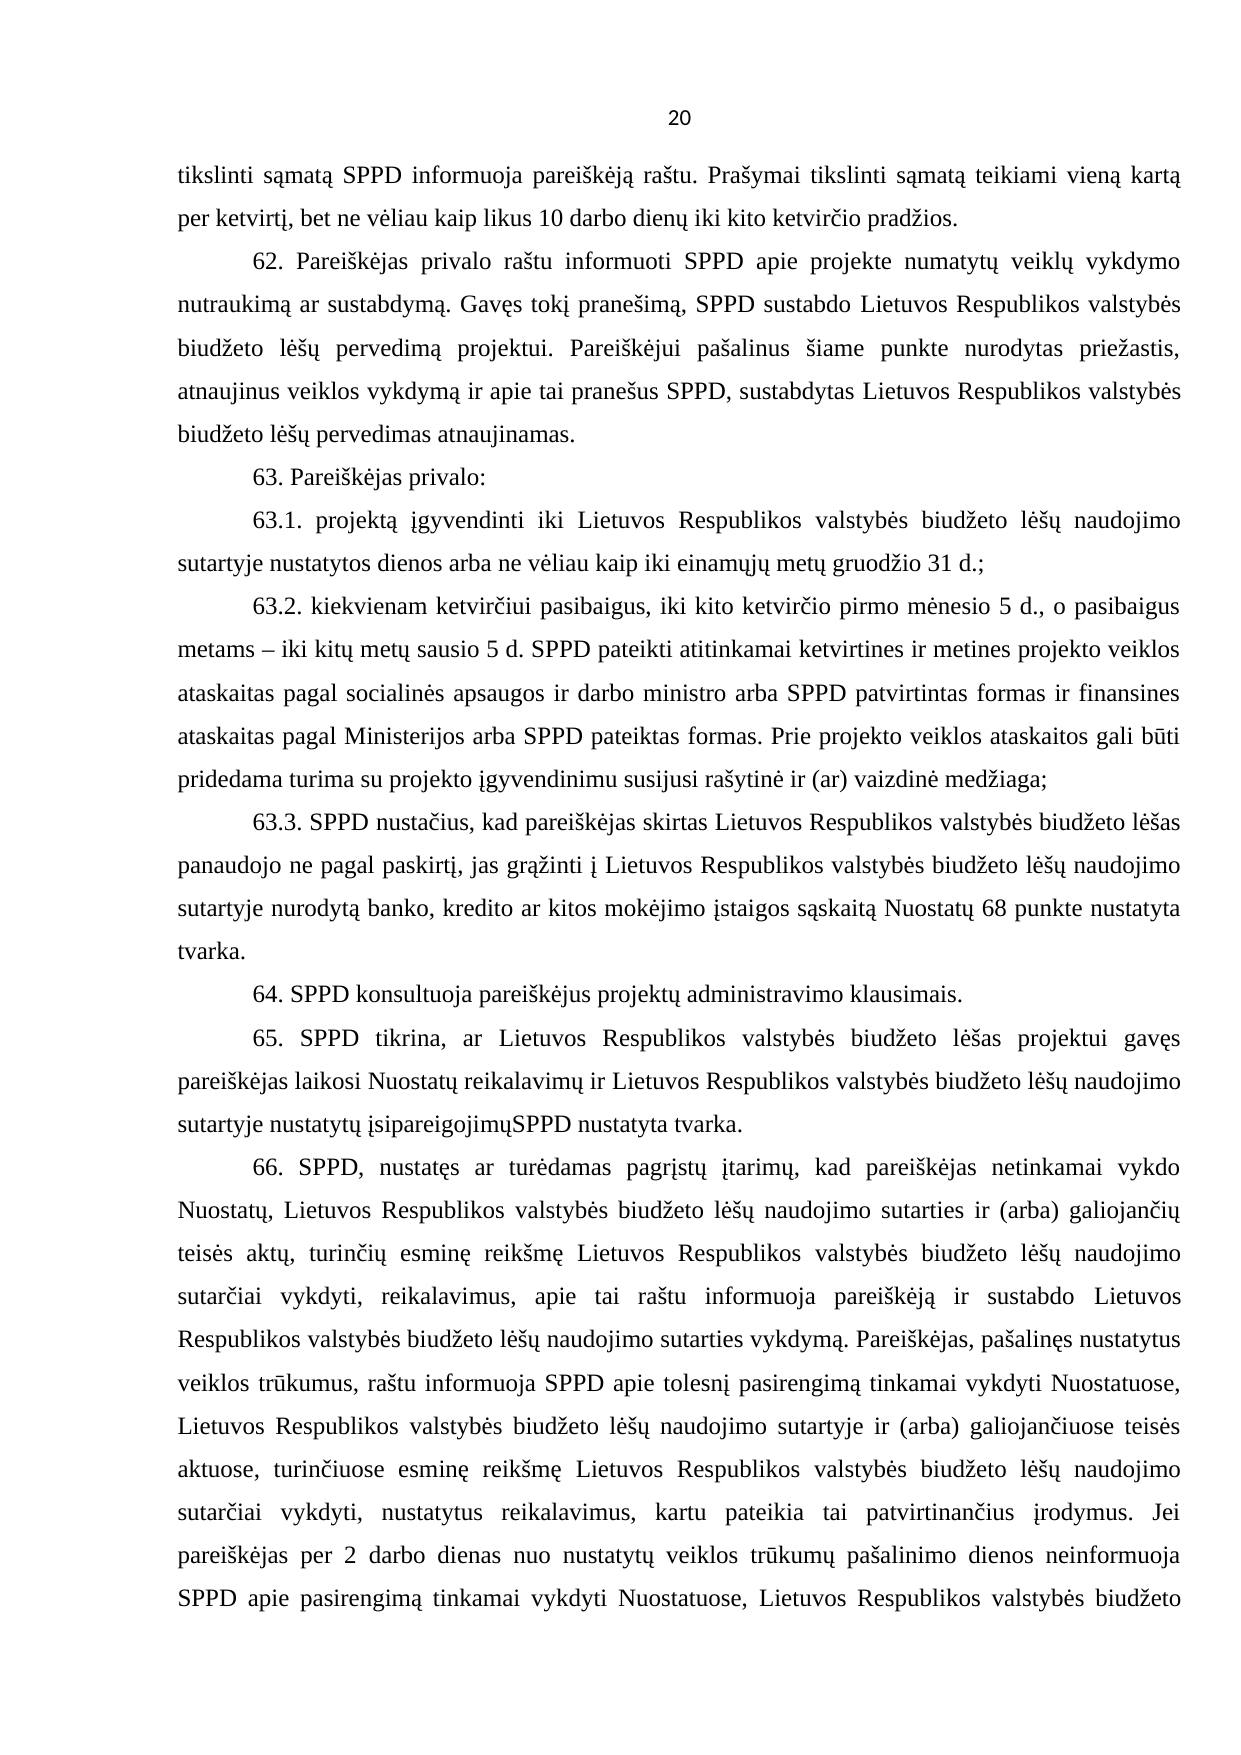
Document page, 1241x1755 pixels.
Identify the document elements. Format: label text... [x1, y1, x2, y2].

text 66. SPPD, nustatęs ar turėdamas pagrįstų įtarimų, kad pareiškėjas netinkamai vykdo Nuostatų, Lietuvos Respublikos valstybės biudžeto lėšų naudojimo sutarties ir (arba) galiojančių teisės aktų, turinčių esminę reikšmę Lietuvos Respublikos valstybės biudžeto lėšų naudojimo sutarčiai vykdyti, reikalavimus, apie tai raštu informuoja pareiškėją ir sustabdo Lietuvos Respublikos valstybės biudžeto lėšų naudojimo sutarties vykdymą. Pareiškėjas, pašalinęs nustatytus veiklos trūkumus, raštu informuoja SPPD apie tolesnį pasirengimą tinkamai vykdyti Nuostatuose, Lietuvos Respublikos valstybės biudžeto lėšų naudojimo sutartyje ir (arba) galiojančiuose teisės aktuose, turinčiuose esminę reikšmę Lietuvos Respublikos valstybės biudžeto lėšų naudojimo sutarčiai vykdyti, nustatytus reikalavimus, kartu pateikia tai patvirtinančius įrodymus. Jei pareiškėjas per 2 darbo dienas nuo nustatytų veiklos trūkumų pašalinimo dienos neinformuoja SPPD apie pasirengimą tinkamai vykdyti Nuostatuose, Lietuvos Respublikos valstybės biudžeto [177, 1152, 1181, 1612]
text 63.2. kiekvienam ketvirčiui pasibaigus, iki kito ketvirčio pirmo mėnesio 5 d., o pasibaigus metams – iki kitų metų sausio 5 d. SPPD pateikti atitinkamai ketvirtines ir metines projekto veiklos ataskaitas pagal socialinės apsaugos ir darbo ministro arba SPPD patvirtintas formas ir finansines ataskaitas pagal Ministerijos arba SPPD pateiktas formas. Prie projekto veiklos ataskaitos gali būti pridedama turima su projekto įgyvendinimu susijusi rašytinė ir (ar) vaizdinė medžiaga; [177, 591, 1181, 793]
text 65. SPPD tikrina, ar Lietuvos Respublikos valstybės biudžeto lėšas projektui gavęs pareiškėjas laikosi Nuostatų reikalavimų ir Lietuvos Respublikos valstybės biudžeto lėšų naudojimo sutartyje nustatytų įsipareigojimųSPPD nustatyta tvarka. [177, 1023, 1181, 1138]
text 64. SPPD konsultuoja pareiškėjus projektų administravimo klausimais. [177, 979, 1181, 1008]
text 63. Pareiškėjas privalo: [177, 462, 1181, 491]
text 63.3. SPPD nustačius, kad pareiškėjas skirtas Lietuvos Respublikos valstybės biudžeto lėšas panaudojo ne pagal paskirtį, jas grąžinti į Lietuvos Respublikos valstybės biudžeto lėšų naudojimo sutartyje nurodytą banko, kredito ar kitos mokėjimo įstaigos sąskaitą Nuostatų 68 punkte nustatyta tvarka. [177, 807, 1181, 965]
text 63.1. projektą įgyvendinti iki Lietuvos Respublikos valstybės biudžeto lėšų naudojimo sutartyje nustatytos dienos arba ne vėliau kaip iki einamųjų metų gruodžio 31 d.; [177, 505, 1181, 577]
text 62. Pareiškėjas privalo raštu informuoti SPPD apie projekte numatytų veiklų vykdymo nutraukimą ar sustabdymą. Gavęs tokį pranešimą, SPPD sustabdo Lietuvos Respublikos valstybės biudžeto lėšų pervedimą projektui. Pareiškėjui pašalinus šiame punkte nurodytas priežastis, atnaujinus veiklos vykdymą ir apie tai pranešus SPPD, sustabdytas Lietuvos Respublikos valstybės biudžeto lėšų pervedimas atnaujinamas. [177, 246, 1181, 448]
text tikslinti sąmatą SPPD informuoja pareiškėją raštu. Prašymai tikslinti sąmatą teikiami vieną kartą per ketvirtį, bet ne vėliau kaip likus 10 darbo dienų iki kito ketvirčio pradžios. [177, 160, 1181, 232]
